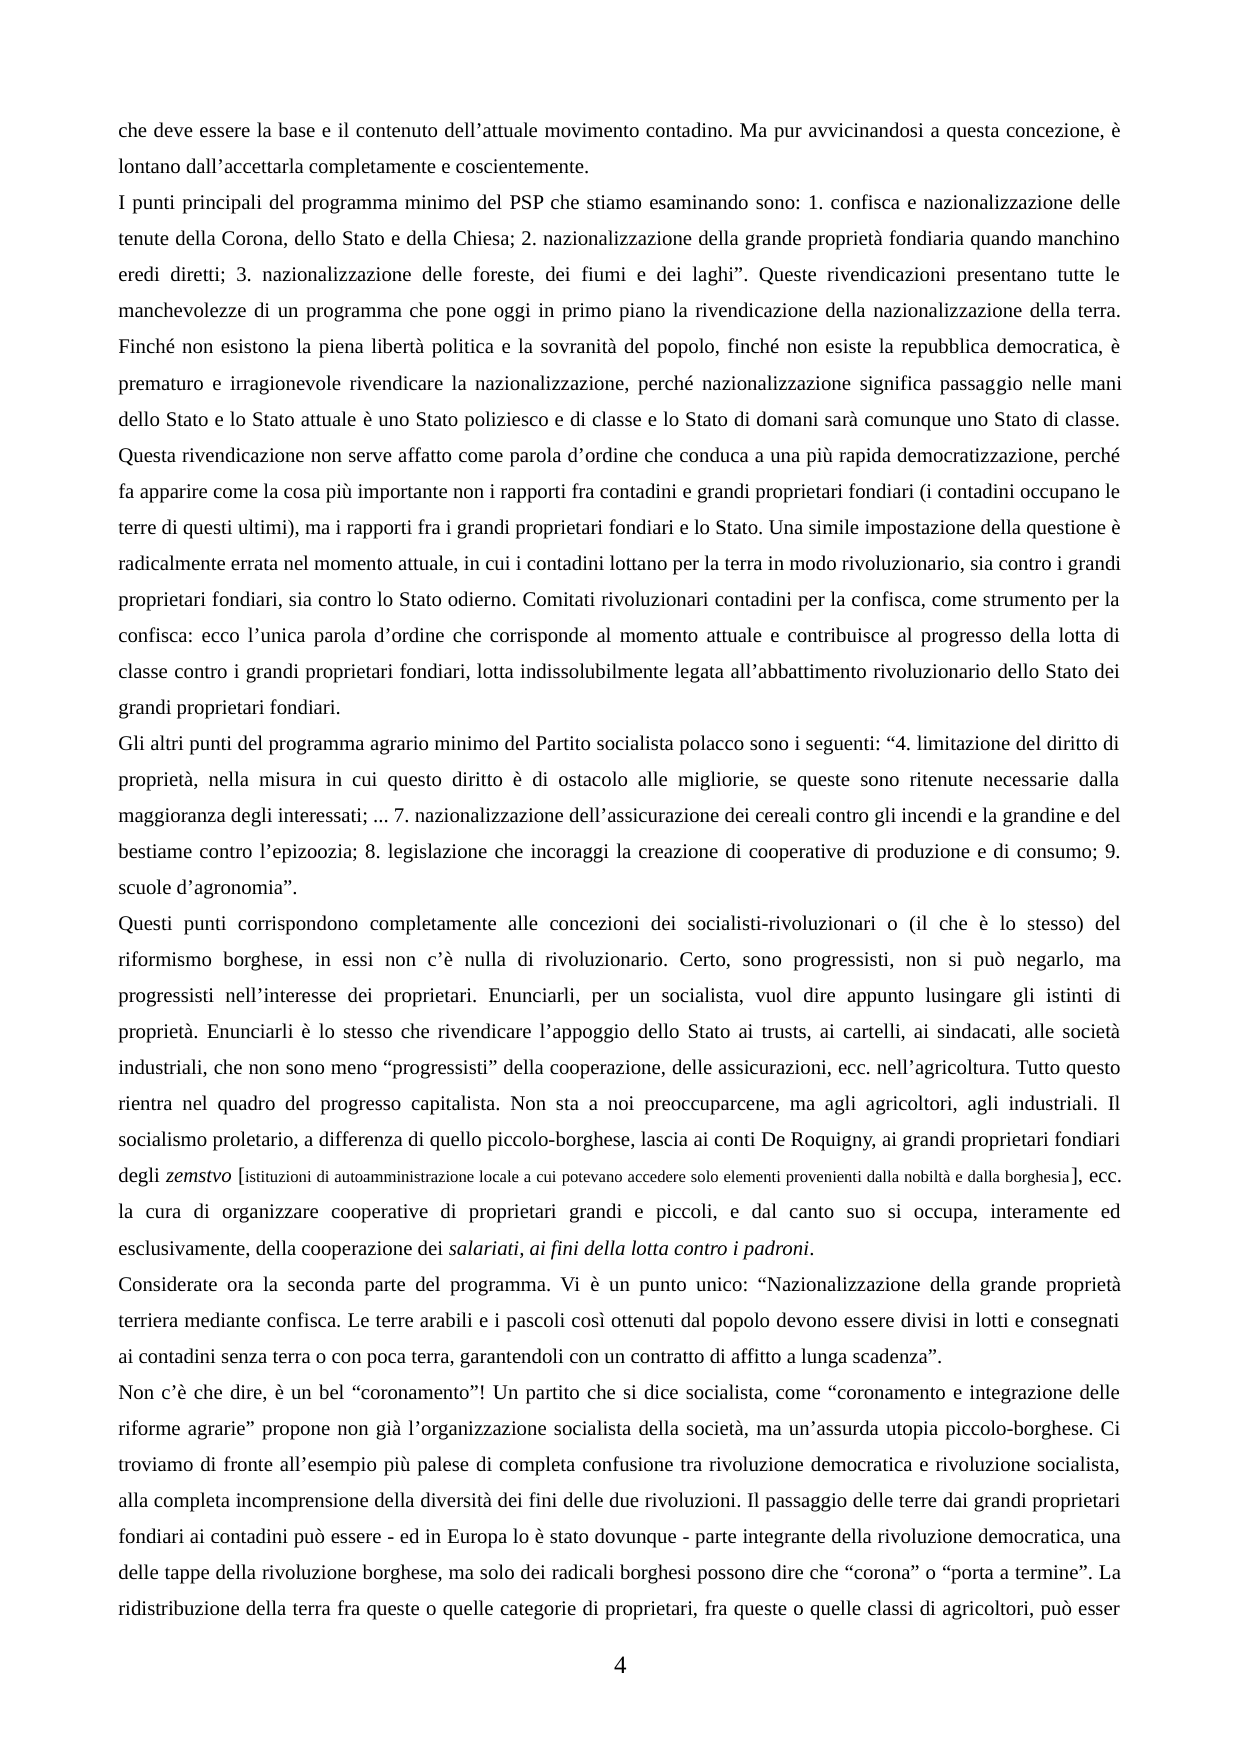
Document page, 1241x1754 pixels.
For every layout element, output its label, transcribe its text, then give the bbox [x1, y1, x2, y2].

text Non c’è che dire, è un bel “coronamento”! Un partito che si dice socialista, come “coronamento e integrazione delle riforme agrarie” propone non già l’organizzazione socialista della società, ma un’assurda utopia piccolo-borghese. Ci troviamo di fronte all’esempio più palese di completa confusione tra rivoluzione democratica e rivoluzione socialista, alla completa incomprensione della diversità dei fini delle due rivoluzioni. Il passaggio delle terre dai grandi proprietari fondiari ai contadini può essere - ed in Europa lo è stato dovunque - parte integrante della rivoluzione democratica, una delle tappe della rivoluzione borghese, ma solo dei radicali borghesi possono dire che “corona” o “porta a termine”. La ridistribuzione della terra fra queste o quelle categorie di proprietari, fra queste o quelle classi di agricoltori, può esser [118, 1379, 1122, 1620]
text Questi punti corrispondono completamente alle concezioni dei socialisti-rivoluzionari o (il che è lo stesso) del riformismo borghese, in essi non c’è nulla di rivoluzionario. Certo, sono progressisti, non si può negarlo, ma progressisti nell’interesse dei proprietari. Enunciarli, per un socialista, vuol dire appunto lusingare gli istinti di proprietà. Enunciarli è lo stesso che rivendicare l’appoggio dello Stato ai trusts, ai cartelli, ai sindacati, alle società industriali, che non sono meno “progressisti” della cooperazione, delle assicurazioni, ecc. nell’agricoltura. Tutto questo rientra nel quadro del progresso capitalista. Non sta a noi preoccuparcene, ma agli agricoltori, agli industriali. Il socialismo proletario, a differenza di quello piccolo-borghese, lascia ai conti De Roquigny, ai grandi proprietari fondiari degli zemstvo [istituzioni di autoamministrazione locale a cui potevano accedere solo elementi provenienti dalla nobiltà e dalla borghesia], ecc. la cura di organizzare cooperative di proprietari grandi e piccoli, e dal canto suo si occupa, interamente ed esclusivamente, della cooperazione dei salariati, ai fini della lotta contro i padroni. [118, 911, 1122, 1259]
text Gli altri punti del programma agrario minimo del Partito socialista polacco sono i seguenti: “4. limitazione del diritto di proprietà, nella misura in cui questo diritto è di ostacolo alle migliorie, se queste sono ritenute necessarie dalla maggioranza degli interessati; ... 7. nazionalizzazione dell’assicurazione dei cereali contro gli incendi e la grandine e del bestiame contro l’epizoozia; 8. legislazione che incoraggi la creazione di cooperative di produzione e di consumo; 9. scuole d’agronomia”. [118, 731, 1122, 899]
text che deve essere la base e il contenuto dell’attuale movimento contadino. Ma pur avvicinandosi a questa concezione, è lontano dall’accettarla completamente e coscientemente. [118, 118, 1122, 178]
text Considerate ora la seconda parte del programma. Vi è un punto unico: “Nazionalizzazione della grande proprietà terriera mediante confisca. Le terre arabili e i pascoli così ottenuti dal popolo devono essere divisi in lotti e consegnati ai contadini senza terra o con poca terra, garantendoli con un contratto di affitto a lunga scadenza”. [118, 1271, 1122, 1368]
text I punti principali del programma minimo del PSP che stiamo esaminando sono: 1. confisca e nazionalizzazione delle tenute della Corona, dello Stato e della Chiesa; 2. nazionalizzazione della grande proprietà fondiaria quando manchino eredi diretti; 3. nazionalizzazione delle foreste, dei fiumi e dei laghi”. Queste rivendicazioni presentano tutte le manchevolezze di un programma che pone oggi in primo piano la rivendicazione della nazionalizzazione della terra. Finché non esistono la piena libertà politica e la sovranità del popolo, finché non esiste la repubblica democratica, è prematuro e irragionevole rivendicare la nazionalizzazione, perché nazionalizzazione significa passaggio nelle mani dello Stato e lo Stato attuale è uno Stato poliziesco e di classe e lo Stato di domani sarà comunque uno Stato di classe. Questa rivendicazione non serve affatto come parola d’ordine che conduca a una più rapida democratizzazione, perché fa apparire come la cosa più importante non i rapporti fra contadini e grandi proprietari fondiari (i contadini occupano le terre di questi ultimi), ma i rapporti fra i grandi proprietari fondiari e lo Stato. Una simile impostazione della questione è radicalmente errata nel momento attuale, in cui i contadini lottano per la terra in modo rivoluzionario, sia contro i grandi proprietari fondiari, sia contro lo Stato odierno. Comitati rivoluzionari contadini per la confisca, come strumento per la confisca: ecco l’unica parola d’ordine che corrisponde al momento attuale e contribuisce al progresso della lotta di classe contro i grandi proprietari fondiari, lotta indissolubilmente legata all’abbattimento rivoluzionario dello Stato dei grandi proprietari fondiari. [118, 190, 1122, 719]
